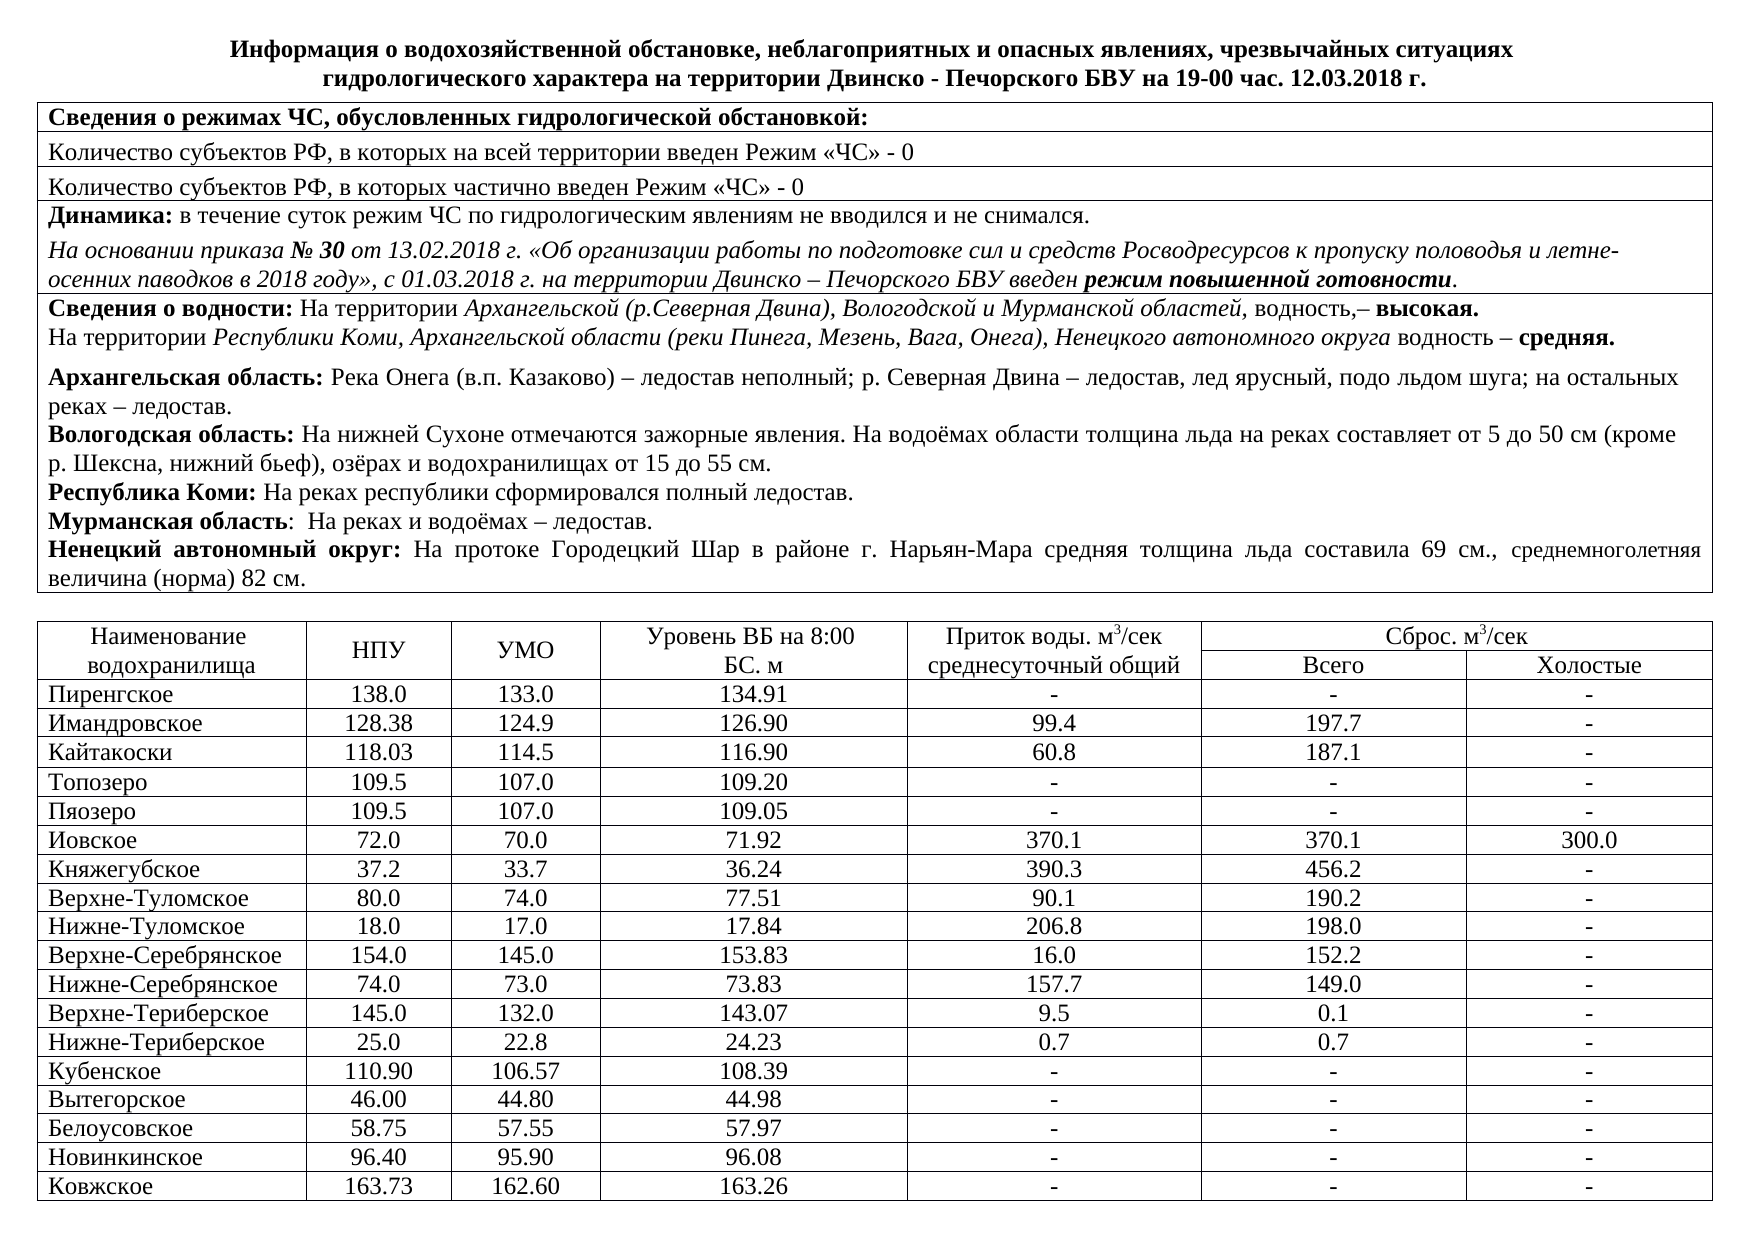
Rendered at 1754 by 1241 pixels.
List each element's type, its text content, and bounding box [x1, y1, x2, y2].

table_cell 96.40 [307, 1143, 451, 1171]
table_cell - [1467, 709, 1712, 736]
table_cell Кубенское [38, 1057, 306, 1084]
table_cell - [1202, 1057, 1466, 1084]
table_cell 114.5 [452, 737, 600, 767]
table_cell 71.92 [601, 826, 907, 854]
table_cell 110.90 [307, 1057, 451, 1084]
table_cell 163.73 [307, 1172, 451, 1200]
table_cell 24.23 [601, 1028, 907, 1056]
table_cell 74.0 [452, 884, 600, 911]
table_cell Кайтакоски [38, 737, 306, 767]
table_cell 73.0 [452, 970, 600, 998]
table_cell 300.0 [1467, 826, 1712, 854]
table_cell Верхне-Серебрянское [38, 941, 306, 969]
table_cell 0.7 [908, 1028, 1201, 1056]
table_cell 95.90 [452, 1143, 600, 1171]
table_cell 33.7 [452, 855, 600, 882]
table_cell 106.57 [452, 1057, 600, 1084]
table_cell - [908, 1114, 1201, 1142]
table_cell - [1202, 1114, 1466, 1142]
table_header Сброс. м3/сек [1202, 622, 1712, 650]
table_cell 370.1 [908, 826, 1201, 854]
table_cell 138.0 [307, 680, 451, 707]
table_cell 58.75 [307, 1114, 451, 1142]
table_cell 134.91 [601, 680, 907, 707]
table_cell - [1467, 1114, 1712, 1142]
subtitle Информация о водохозяйственной обстановке, неблагоприятных и опасных явлениях, чрезвычайных ситуациях гидрологического характера на территории Двинско - Печорского БВУ на 19-00 час. 12.03.2018 г. [37, 34, 1713, 92]
table_cell 57.97 [601, 1114, 907, 1142]
table_cell - [1467, 970, 1712, 998]
table_cell 370.1 [1202, 826, 1466, 854]
table_cell Верхне-Териберское [38, 999, 306, 1027]
table_cell 116.90 [601, 737, 907, 767]
table_cell - [1467, 1086, 1712, 1113]
table_cell 99.4 [908, 709, 1201, 736]
table_cell 132.0 [452, 999, 600, 1027]
table_cell - [908, 1086, 1201, 1113]
table_cell 44.80 [452, 1086, 600, 1113]
table_cell 162.60 [452, 1172, 600, 1200]
table_cell Топозеро [38, 768, 306, 796]
table_cell - [1467, 855, 1712, 882]
table_cell 390.3 [908, 855, 1201, 882]
table_cell 190.2 [1202, 884, 1466, 911]
table_cell - [1202, 1172, 1466, 1200]
table_cell Холостые [1467, 651, 1712, 679]
table_cell - [908, 1143, 1201, 1171]
table_cell 107.0 [452, 797, 600, 825]
table_cell 17.0 [452, 912, 600, 940]
table_cell Имандровское [38, 709, 306, 736]
table_cell 96.08 [601, 1143, 907, 1171]
table_cell 126.90 [601, 709, 907, 736]
table_cell 25.0 [307, 1028, 451, 1056]
table_cell Пяозеро [38, 797, 306, 825]
table_cell 128.38 [307, 709, 451, 736]
table_cell Всего [1202, 651, 1466, 679]
table_cell 77.51 [601, 884, 907, 911]
table_cell 108.39 [601, 1057, 907, 1084]
table_cell - [1467, 999, 1712, 1027]
table_header Сведения о режимах ЧС, обусловленных гидрологической обстановкой: [38, 103, 1712, 131]
table_cell 456.2 [1202, 855, 1466, 882]
table_cell Динамика: в течение суток режим ЧС по гидрологическим явлениям не вводился и не снимался. На основании приказа № 30 от 13.02.2018 г. «Об организации работы по подготовке сил и средств Росводресурсов к пропуску половодья и летне-осенних паводков в 2018 году», с 01.03.2018 г. на территории Двинско – Печорского БВУ введен режим повышенной готовности. [38, 201, 1712, 293]
table_cell - [1202, 680, 1466, 707]
table_cell 145.0 [307, 999, 451, 1027]
table_cell - [1467, 1057, 1712, 1084]
table_cell - [1467, 884, 1712, 911]
table_cell - [1467, 768, 1712, 796]
table_cell Сведения о водности: На территории Архангельской (р.Северная Двина), Вологодской и Мурманской областей, водность,– высокая. На территории Республики Коми, Архангельской области (реки Пинега, Мезень, Вага, Онега), Ненецкого автономного округа водность – средняя. Архангельская область: Река Онега (в.п. Казаково) – ледостав неполный; р. Северная Двина – ледостав, лед ярусный, подо льдом шуга; на остальных реках – ледостав. Вологодская область: На нижней Сухоне отмечаются зажорные явления. На водоёмах области толщина льда на реках составляет от 5 до 50 см (кроме р. Шексна, нижний бьеф), озёрах и водохранилищах от 15 до 55 см. Республика Коми: На реках республики сформировался полный ледостав. Мурманская область: На реках и водоёмах – ледостав. Ненецкий автономный округ: На протоке Городецкий Шар в районе г. Нарьян-Мара средняя толщина льда составила 69 см., среднемноголетняя величина (норма) 82 см. [38, 294, 1712, 592]
table_header УМО [452, 622, 600, 679]
table_cell 74.0 [307, 970, 451, 998]
table_cell 109.05 [601, 797, 907, 825]
table_cell 18.0 [307, 912, 451, 940]
table_cell 109.5 [307, 768, 451, 796]
table_cell - [1202, 797, 1466, 825]
table_cell 145.0 [452, 941, 600, 969]
table_cell Нижне-Туломское [38, 912, 306, 940]
table_cell 153.83 [601, 941, 907, 969]
table_cell Иовское [38, 826, 306, 854]
table_cell 0.7 [1202, 1028, 1466, 1056]
table_cell 80.0 [307, 884, 451, 911]
table_cell 109.20 [601, 768, 907, 796]
table_cell 70.0 [452, 826, 600, 854]
table_cell Нижне-Териберское [38, 1028, 306, 1056]
table_cell - [1467, 1172, 1712, 1200]
table_cell 124.9 [452, 709, 600, 736]
table_cell - [908, 680, 1201, 707]
table_cell Количество субъектов РФ, в которых частично введен Режим «ЧС» - 0 [38, 167, 1712, 200]
table_cell Новинкинское [38, 1143, 306, 1171]
table_cell 22.8 [452, 1028, 600, 1056]
table_cell 157.7 [908, 970, 1201, 998]
table_cell - [1202, 768, 1466, 796]
table_cell - [1467, 1028, 1712, 1056]
table_cell - [908, 1057, 1201, 1084]
table_cell 36.24 [601, 855, 907, 882]
table_cell - [1202, 1143, 1466, 1171]
table_cell - [1467, 912, 1712, 940]
table_cell 152.2 [1202, 941, 1466, 969]
table_cell - [1467, 797, 1712, 825]
table_cell 133.0 [452, 680, 600, 707]
table_cell 90.1 [908, 884, 1201, 911]
table_cell 149.0 [1202, 970, 1466, 998]
subtitle Остальные данные без изменений. [54, 593, 1713, 621]
table_cell - [1467, 680, 1712, 707]
table_cell 0.1 [1202, 999, 1466, 1027]
table_cell 17.84 [601, 912, 907, 940]
table_cell Пиренгское [38, 680, 306, 707]
table_cell 118.03 [307, 737, 451, 767]
table_cell - [908, 1172, 1201, 1200]
table_header НПУ [307, 622, 451, 679]
table_cell 107.0 [452, 768, 600, 796]
table_cell 9.5 [908, 999, 1201, 1027]
table_cell 109.5 [307, 797, 451, 825]
table_cell 16.0 [908, 941, 1201, 969]
table_cell 198.0 [1202, 912, 1466, 940]
table_cell Белоусовское [38, 1114, 306, 1142]
table_cell 73.83 [601, 970, 907, 998]
table_cell Княжегубское [38, 855, 306, 882]
table_cell - [1467, 941, 1712, 969]
table_cell Количество субъектов РФ, в которых на всей территории введен Режим «ЧС» - 0 [38, 132, 1712, 166]
table_cell - [908, 797, 1201, 825]
table_cell 197.7 [1202, 709, 1466, 736]
table_cell 37.2 [307, 855, 451, 882]
table_cell 187.1 [1202, 737, 1466, 767]
table_cell 163.26 [601, 1172, 907, 1200]
table_cell 44.98 [601, 1086, 907, 1113]
table_cell Нижне-Серебрянское [38, 970, 306, 998]
table_header Уровень ВБ на 8:00 БС. м [601, 622, 907, 679]
table_cell Вытегорское [38, 1086, 306, 1113]
table_cell - [1202, 1086, 1466, 1113]
table_cell 154.0 [307, 941, 451, 969]
table_cell - [908, 768, 1201, 796]
table_cell 72.0 [307, 826, 451, 854]
table_cell 46.00 [307, 1086, 451, 1113]
table_cell Ковжское [38, 1172, 306, 1200]
table_cell - [1467, 1143, 1712, 1171]
table_cell - [1467, 737, 1712, 767]
table_cell 60.8 [908, 737, 1201, 767]
table_cell 143.07 [601, 999, 907, 1027]
table_header Приток воды. м3/сек среднесуточный общий [908, 622, 1201, 679]
table_cell Верхне-Туломское [38, 884, 306, 911]
table_cell 57.55 [452, 1114, 600, 1142]
table_cell 206.8 [908, 912, 1201, 940]
table_header Наименование водохранилища [38, 622, 306, 679]
